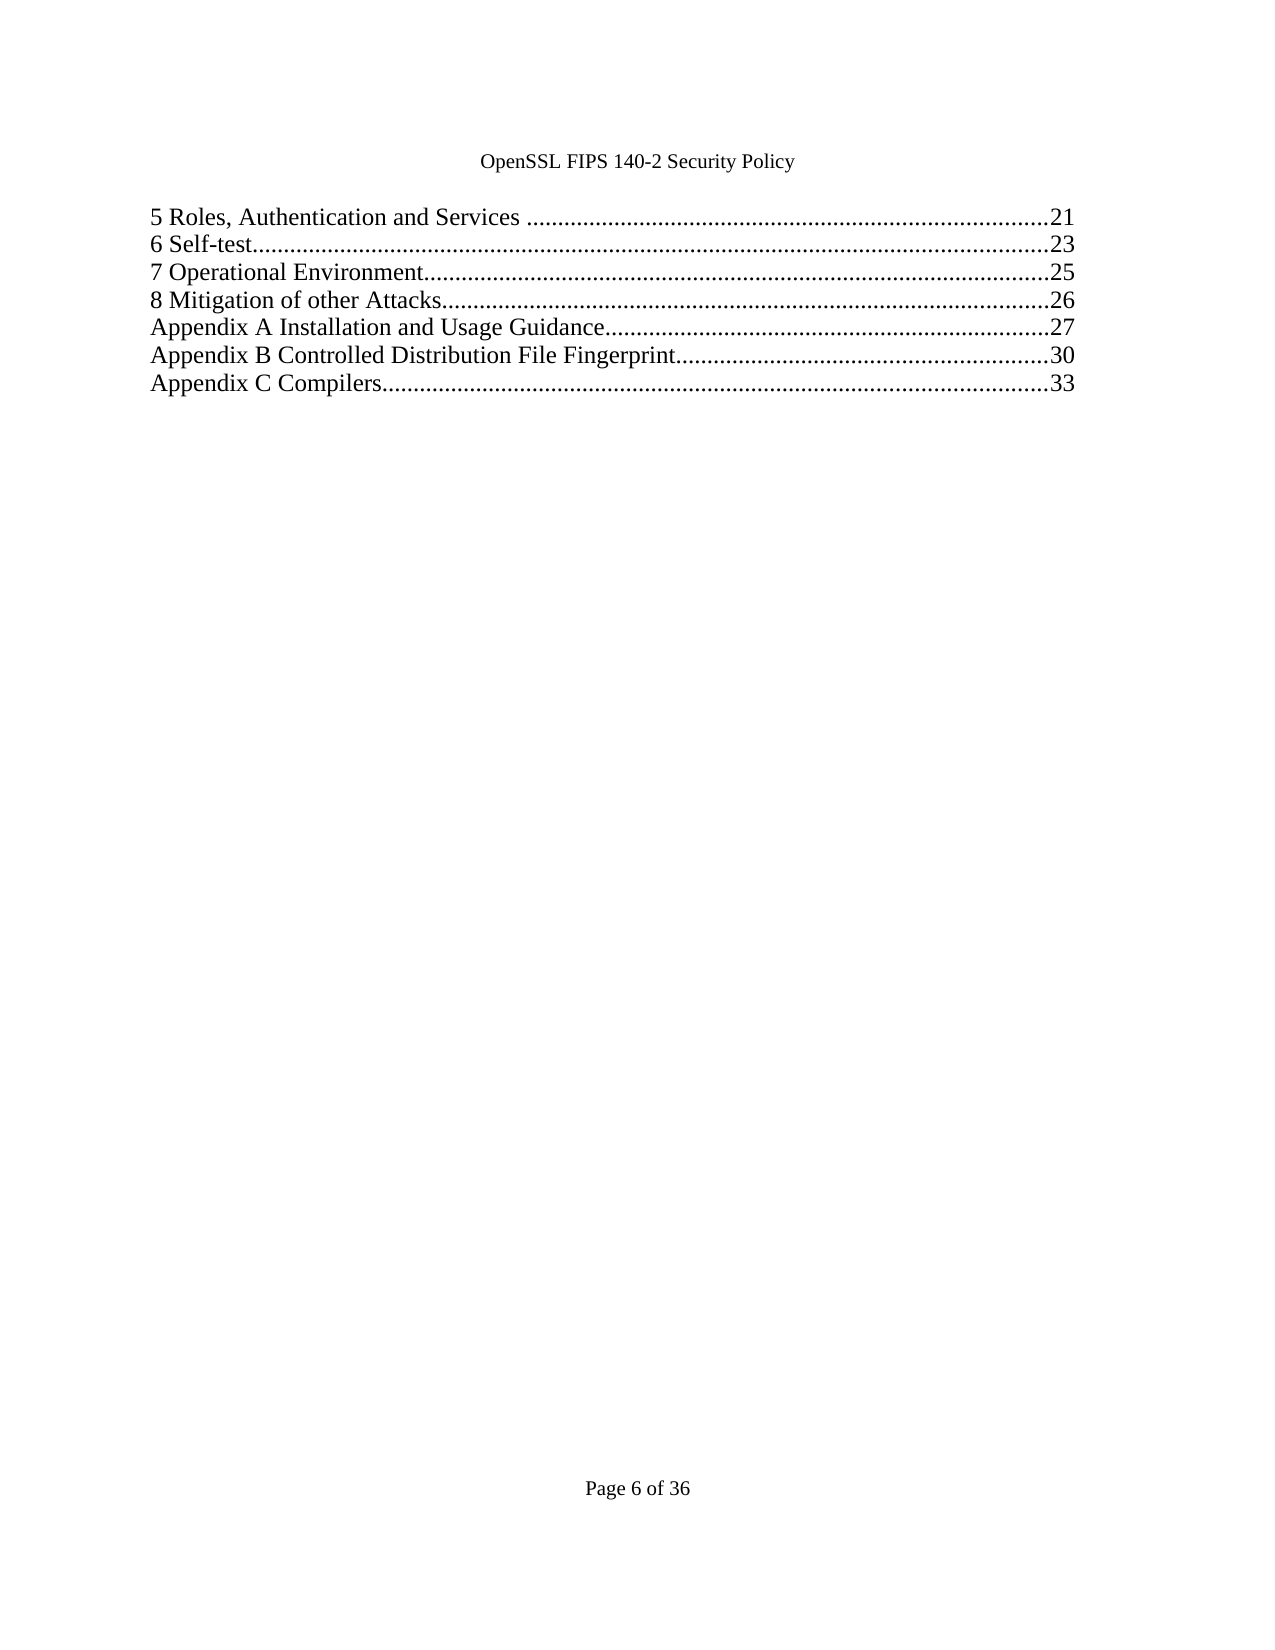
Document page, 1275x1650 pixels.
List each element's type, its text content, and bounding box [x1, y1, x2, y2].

text 7 Operational Environment 25 [150, 258, 1125, 286]
text Appendix A Installation and Usage Guidance 27 [150, 313, 1125, 341]
text Appendix B Controlled Distribution File Fingerprint 30 [150, 341, 1125, 369]
text Appendix C Compilers 33 [150, 369, 1125, 397]
text 8 Mitigation of other Attacks 26 [150, 286, 1125, 313]
text 6 Self-test 23 [150, 230, 1125, 258]
text 5 Roles, Authentication and Services 21 [150, 203, 1125, 230]
